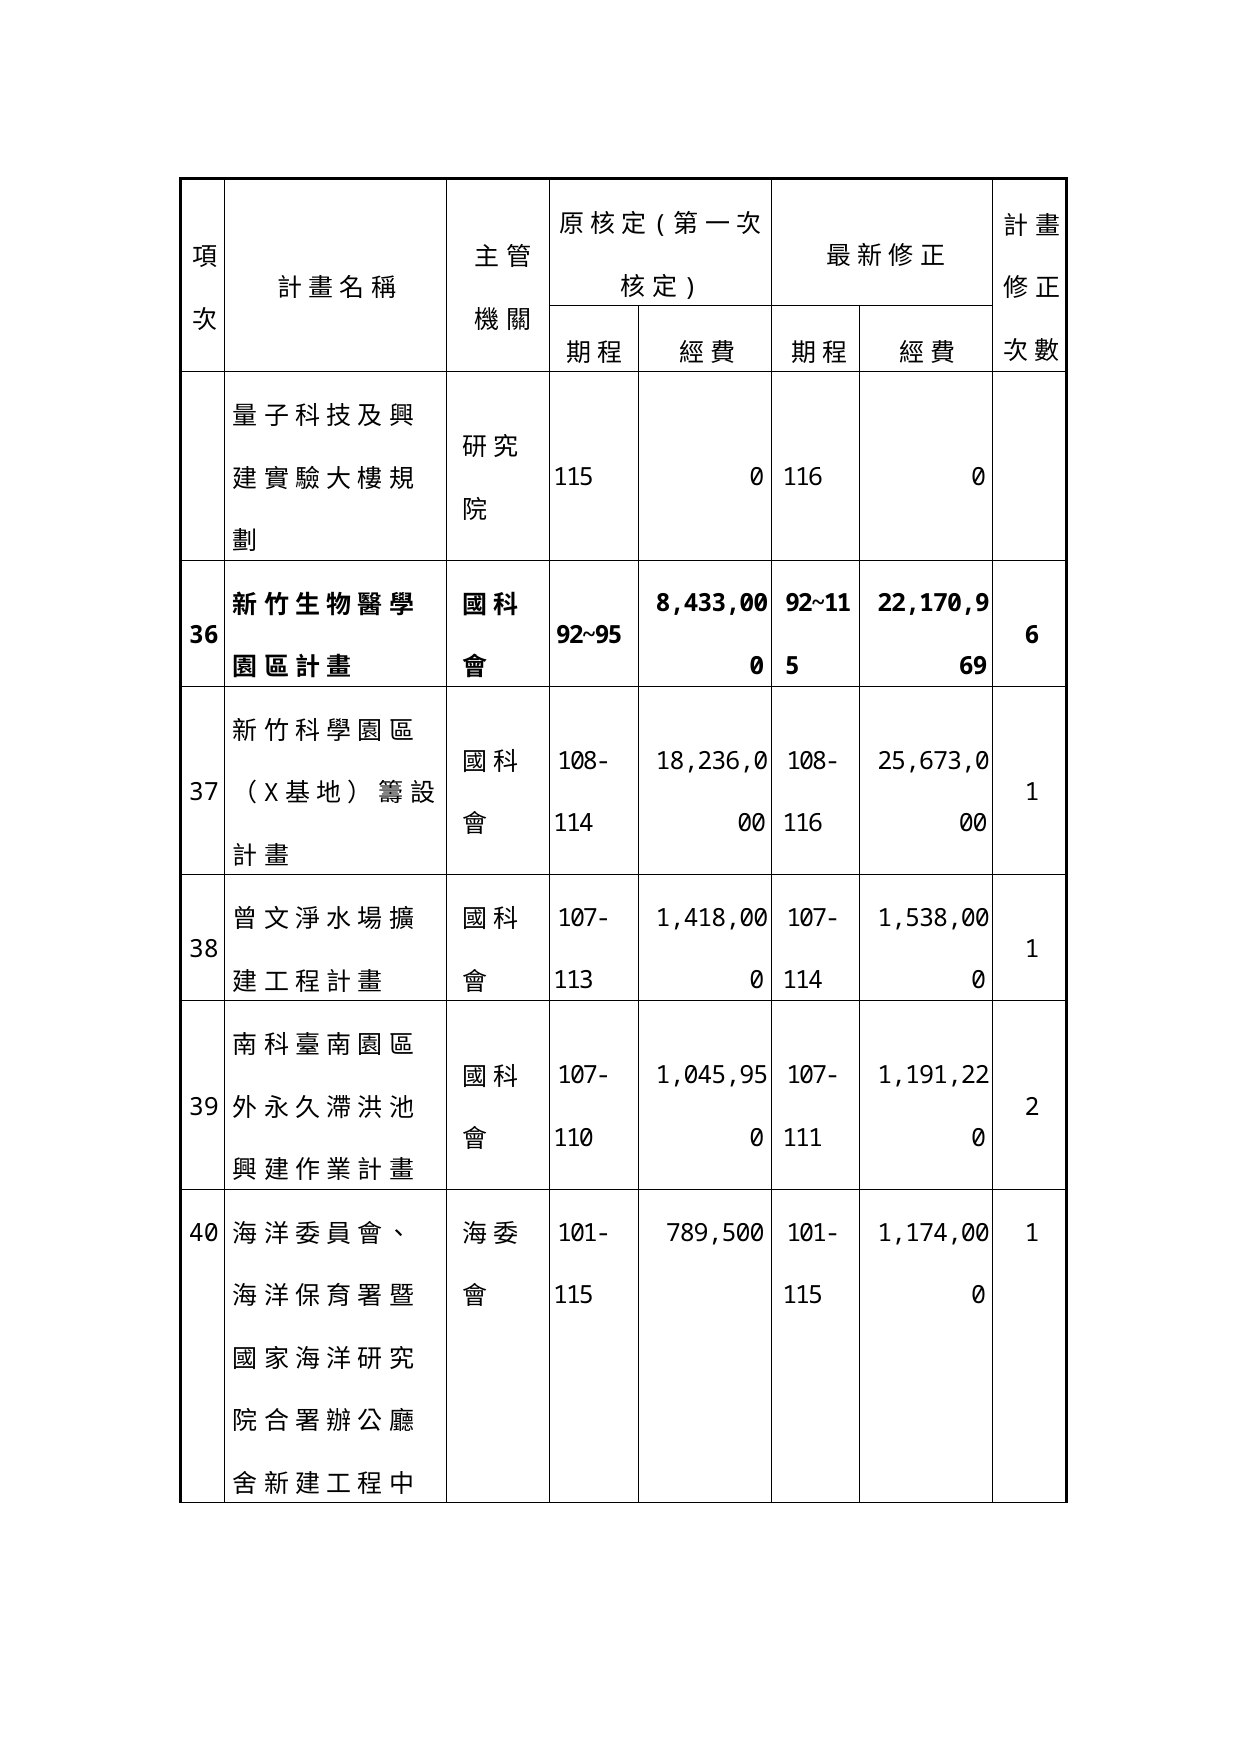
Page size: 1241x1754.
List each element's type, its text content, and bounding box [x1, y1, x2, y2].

table_cell 25,673,000 [860, 687, 992, 874]
table_cell 18,236,000 [639, 687, 771, 874]
table_cell 107-110 [550, 1001, 638, 1189]
table_cell 國科會 [447, 561, 549, 686]
table_cell 107-111 [772, 1001, 859, 1189]
table_cell [993, 372, 1065, 559]
table_cell 107-113 [550, 875, 638, 1000]
table_cell 1 [993, 1190, 1065, 1502]
table_cell 1 [993, 687, 1065, 874]
table_cell 115 [550, 372, 638, 559]
table_cell 107-114 [772, 875, 859, 1000]
table_cell 曾文淨水場擴建工程計畫 [225, 875, 446, 1000]
table_cell 40 [182, 1190, 224, 1502]
table_header 原核定(第一次核定) [550, 180, 771, 305]
table_cell 38 [182, 875, 224, 1000]
table_cell 海委會 [447, 1190, 549, 1502]
table_cell 期程 [772, 306, 859, 371]
table_cell 108-116 [772, 687, 859, 874]
table_cell 101-115 [550, 1190, 638, 1502]
table_cell 108-114 [550, 687, 638, 874]
table_cell 37 [182, 687, 224, 874]
table_cell 92~115 [772, 561, 859, 686]
table_cell 8,433,000 [639, 561, 771, 686]
table_cell 22,170,969 [860, 561, 992, 686]
table_cell 0 [860, 372, 992, 559]
table_cell 1,418,000 [639, 875, 771, 1000]
table_cell 39 [182, 1001, 224, 1189]
table_header 計畫名稱 [225, 180, 446, 371]
table_cell 1,191,220 [860, 1001, 992, 1189]
table_cell 經費 [639, 306, 771, 371]
table_cell 92~95 [550, 561, 638, 686]
table_cell 116 [772, 372, 859, 559]
table_cell 研究院 [447, 372, 549, 559]
table_cell 1 [993, 875, 1065, 1000]
table_cell 新竹科學園區（X基地）籌設計畫 [225, 687, 446, 874]
table_cell 新竹生物醫學園區計畫 [225, 561, 446, 686]
table_header 最新修正 [772, 180, 992, 305]
table_header 主管 機關 [447, 180, 549, 371]
table_cell 0 [639, 372, 771, 559]
table_cell 期程 [550, 306, 638, 371]
table_cell 1,045,950 [639, 1001, 771, 1189]
table_cell 海洋委員會、海洋保育署暨國家海洋研究院合署辦公廳舍新建工程中 [225, 1190, 446, 1502]
table_cell 南科臺南園區外永久滯洪池興建作業計畫 [225, 1001, 446, 1189]
table_cell 6 [993, 561, 1065, 686]
table_cell 2 [993, 1001, 1065, 1189]
table_cell 量子科技及興建實驗大樓規劃 [225, 372, 446, 559]
table_header 項次 [182, 180, 224, 371]
table_header 計畫修正次數 [993, 180, 1065, 371]
table_cell 經費 [860, 306, 992, 371]
table_cell 1,538,000 [860, 875, 992, 1000]
table_cell 101-115 [772, 1190, 859, 1502]
table_cell 國科會 [447, 1001, 549, 1189]
table_cell [182, 372, 224, 559]
table_cell 789,500 [639, 1190, 771, 1502]
table_cell 36 [182, 561, 224, 686]
table_cell 1,174,000 [860, 1190, 992, 1502]
table_cell 國科會 [447, 687, 549, 874]
table_cell 國科會 [447, 875, 549, 1000]
